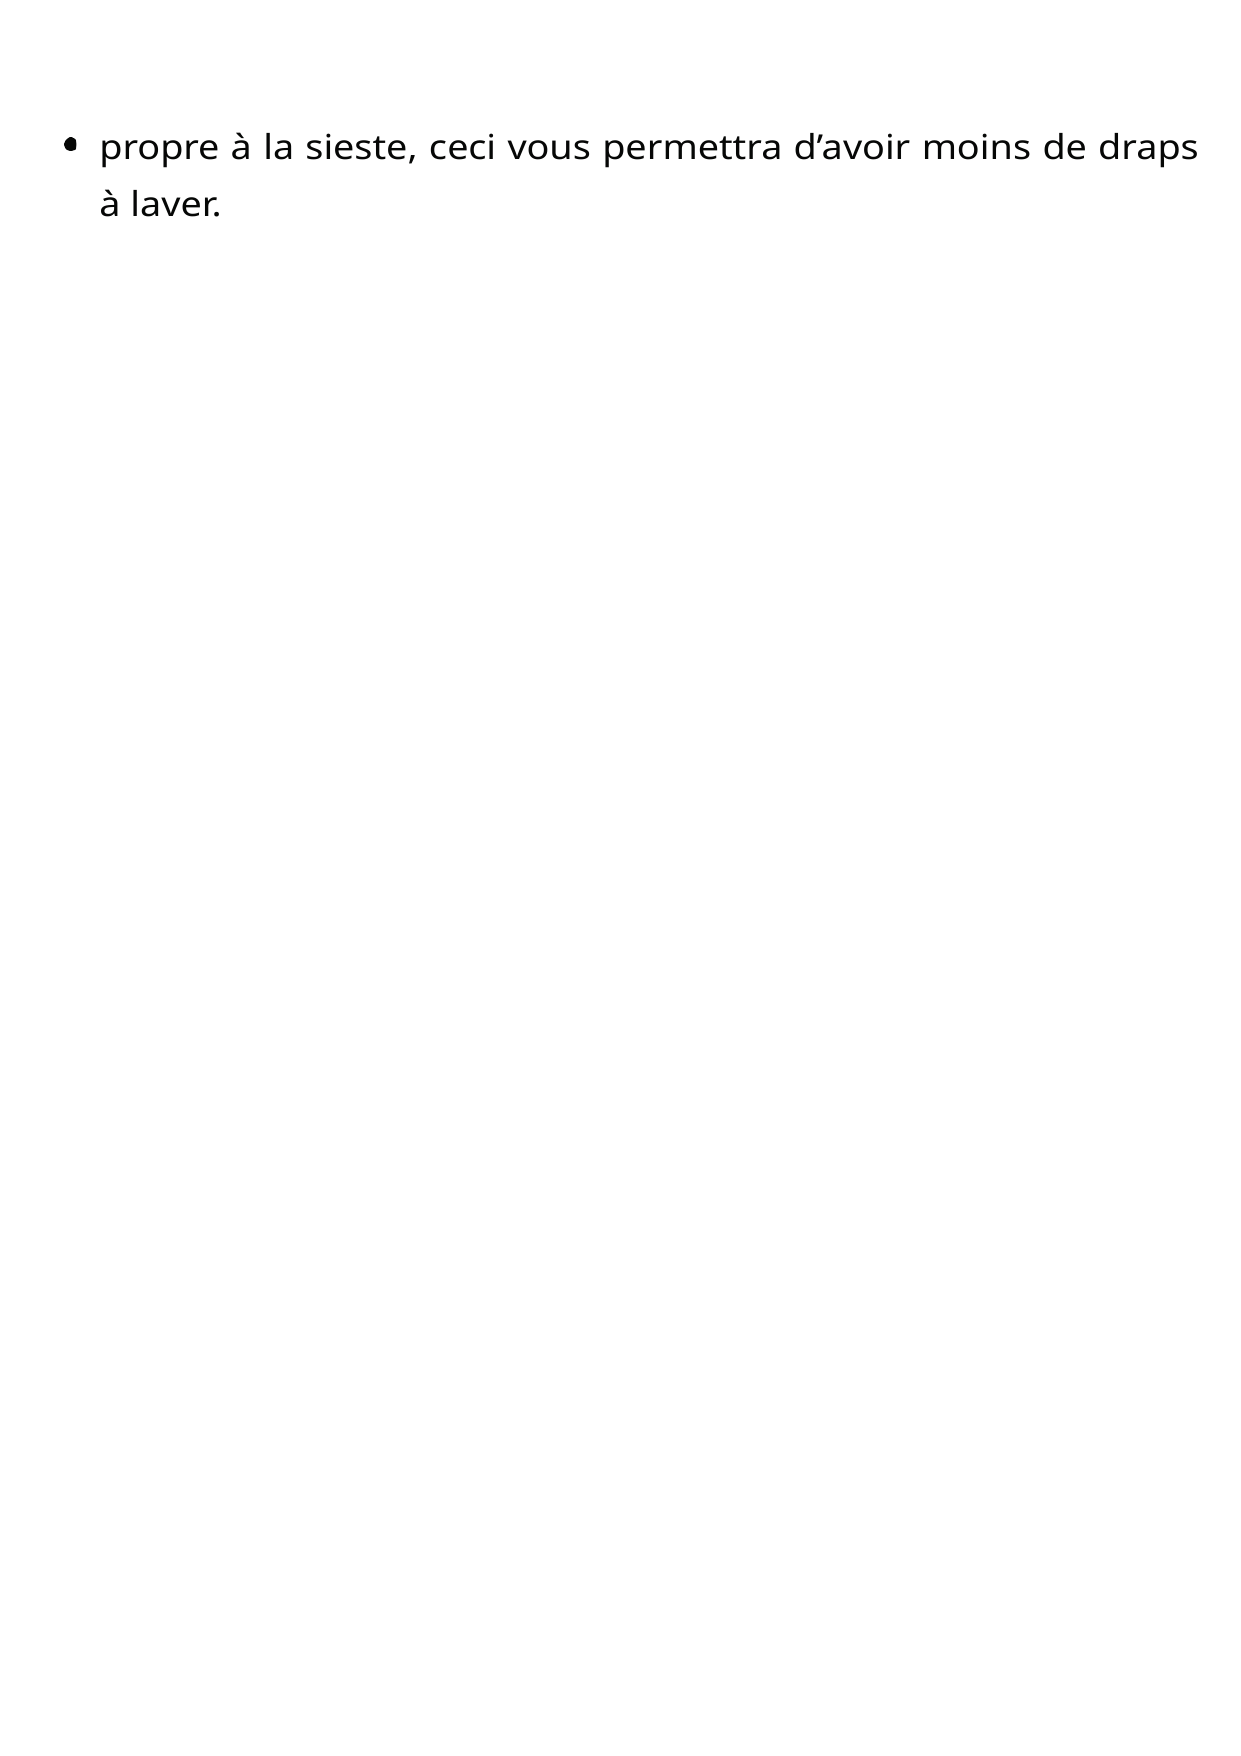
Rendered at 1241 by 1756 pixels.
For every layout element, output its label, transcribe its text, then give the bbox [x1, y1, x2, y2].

picture [64, 137, 77, 151]
text propre à la sieste, ceci vous permettra d’avoir moins de draps à laver. [99, 123, 1199, 226]
